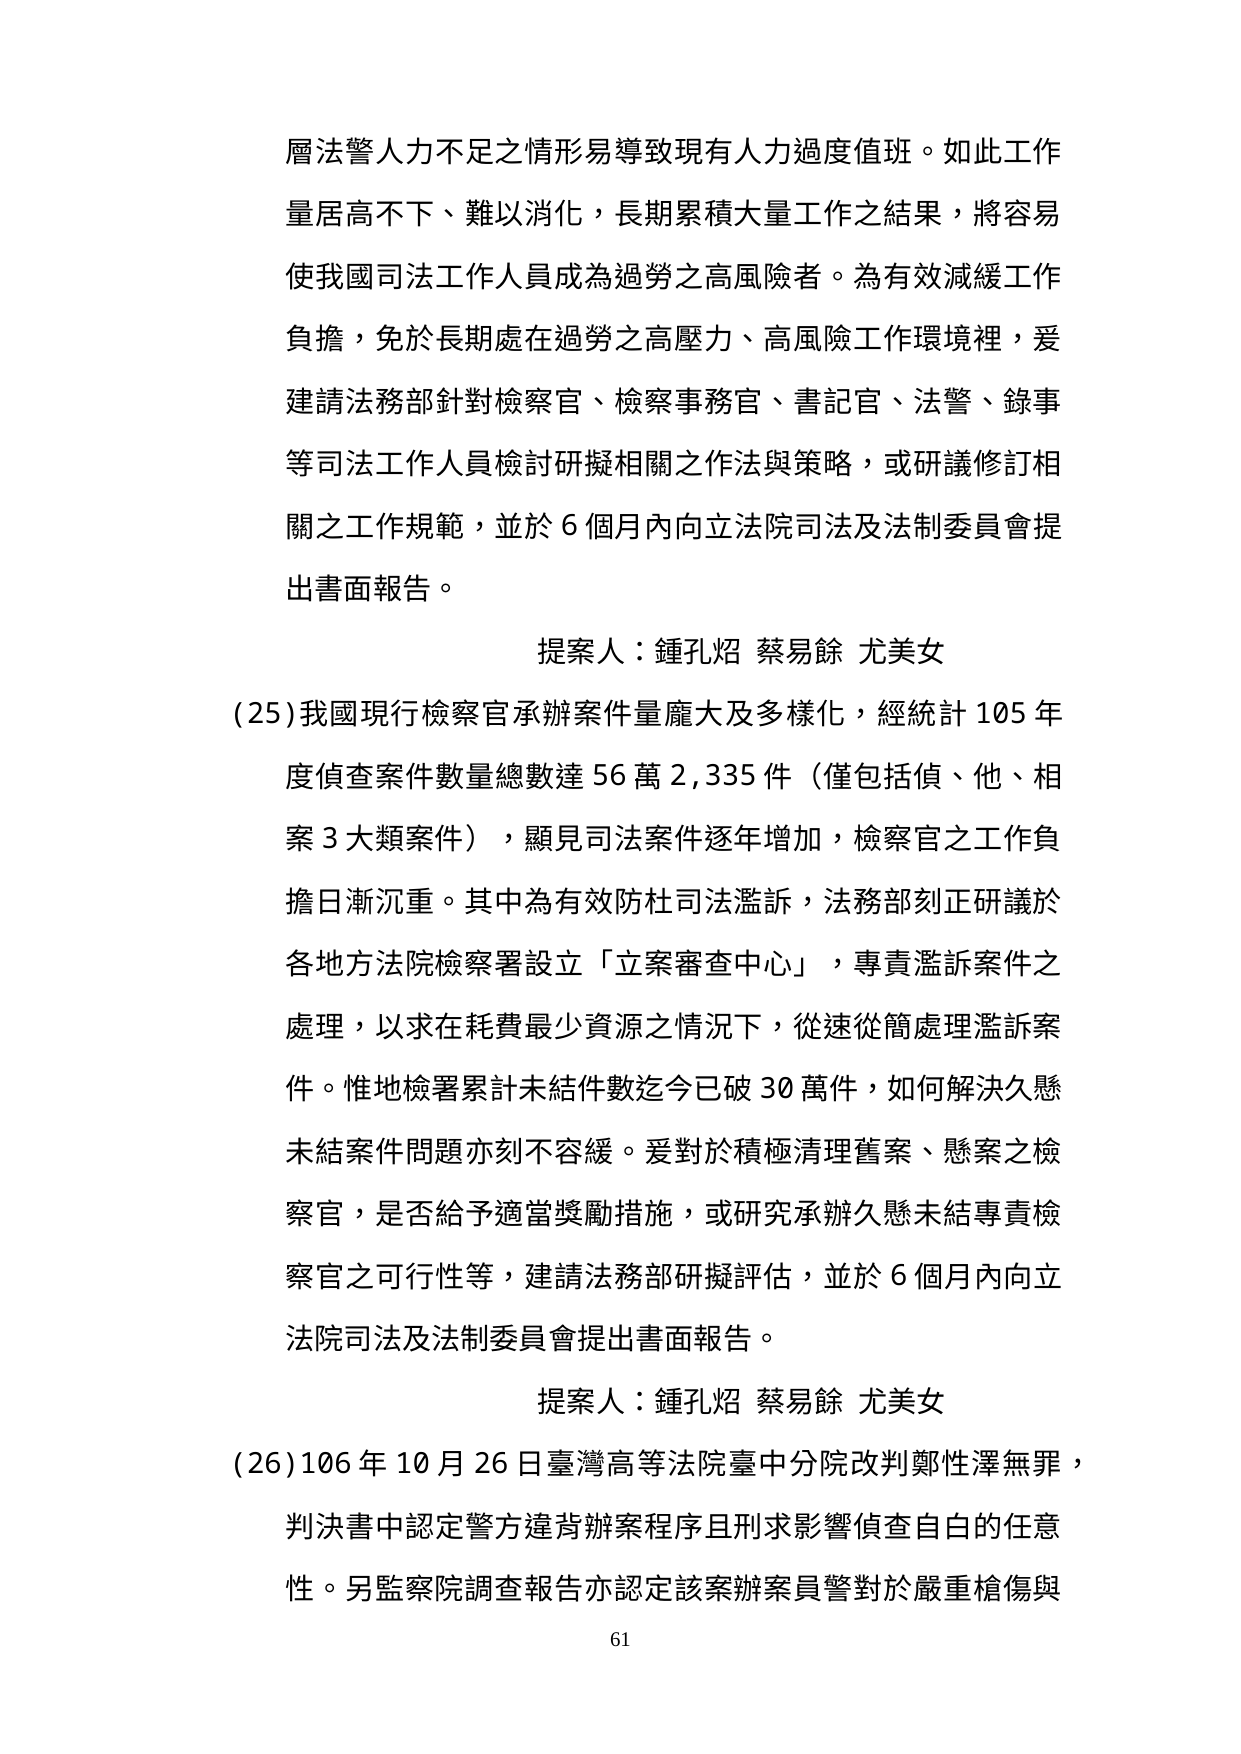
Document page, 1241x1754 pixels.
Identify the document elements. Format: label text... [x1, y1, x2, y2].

list 我國現行檢察官承辦案件量龐大及多樣化，經統計105年度偵查案件數量總數達56萬2,335件（僅包括偵、他、相案3大類案件），顯見司法案件逐年增加，檢察官之工作負擔日漸沉重。其中為有效防杜司法濫訴，法務部刻正研議於各地方法院檢察署設立「立案審查中心」，專責濫訴案件之處理，以求在耗費最少資源之情況下，從速從簡處理濫訴案件。惟地檢署累計未結件數迄今已破30萬件，如何解決久懸未結案件問題亦刻不容緩。爰對於積極清理舊案、懸案之檢察官，是否給予適當獎勵措施，或研究承辦久懸未結專責檢察官之可行性等，建請法務部研擬評估，並於6個月內向立法院司法及法制委員會提出書面報告。 [229, 670, 1063, 1358]
list 106年10月26日臺灣高等法院臺中分院改判鄭性澤無罪，判決書中認定警方違背辦案程序且刑求影響偵查自白的任意性。另監察院調查報告亦認定該案辦案員警對於嚴重槍傷與低血壓之被告，於槍傷當日凌晨強行帶離醫院在豐原分局刑事組偵訊後，即立即帶回豐原醫院交由臺灣臺中地方法院檢察署檢察官偵訊，前後不到1小時，從槍戰起算連續10小時以上均未休息，檢察官之偵訊具有疲勞訊問之特徵，違反自白任意性法則。 [229, 1420, 1063, 1608]
text 提案人：鍾孔炤 蔡易餘 尤美女 [537, 608, 1063, 670]
text 提案人：鍾孔炤 蔡易餘 尤美女 [537, 1358, 1063, 1420]
list 我國司法案件經統計逐年增加，不僅懸而未決之案件數提升，第一線執法人員之工作負擔亦日漸沉重。105年度偵查案件數量總數達56萬2,335件（僅包括偵、他、相案3大類案件），平均每位偵查檢察官每月會收到80.5件新案，而基層法警人力不足之情形易導致現有人力過度值班。如此工作量居高不下、難以消化，長期累積大量工作之結果，將容易使我國司法工作人員成為過勞之高風險者。為有效減緩工作負擔，免於長期處在過勞之高壓力、高風險工作環境裡，爰建請法務部針對檢察官、檢察事務官、書記官、法警、錄事等司法工作人員檢討研擬相關之作法與策略，或研議修訂相關之工作規範，並於6個月內向立法院司法及法制委員會提出書面報告。 [229, 108, 1063, 608]
